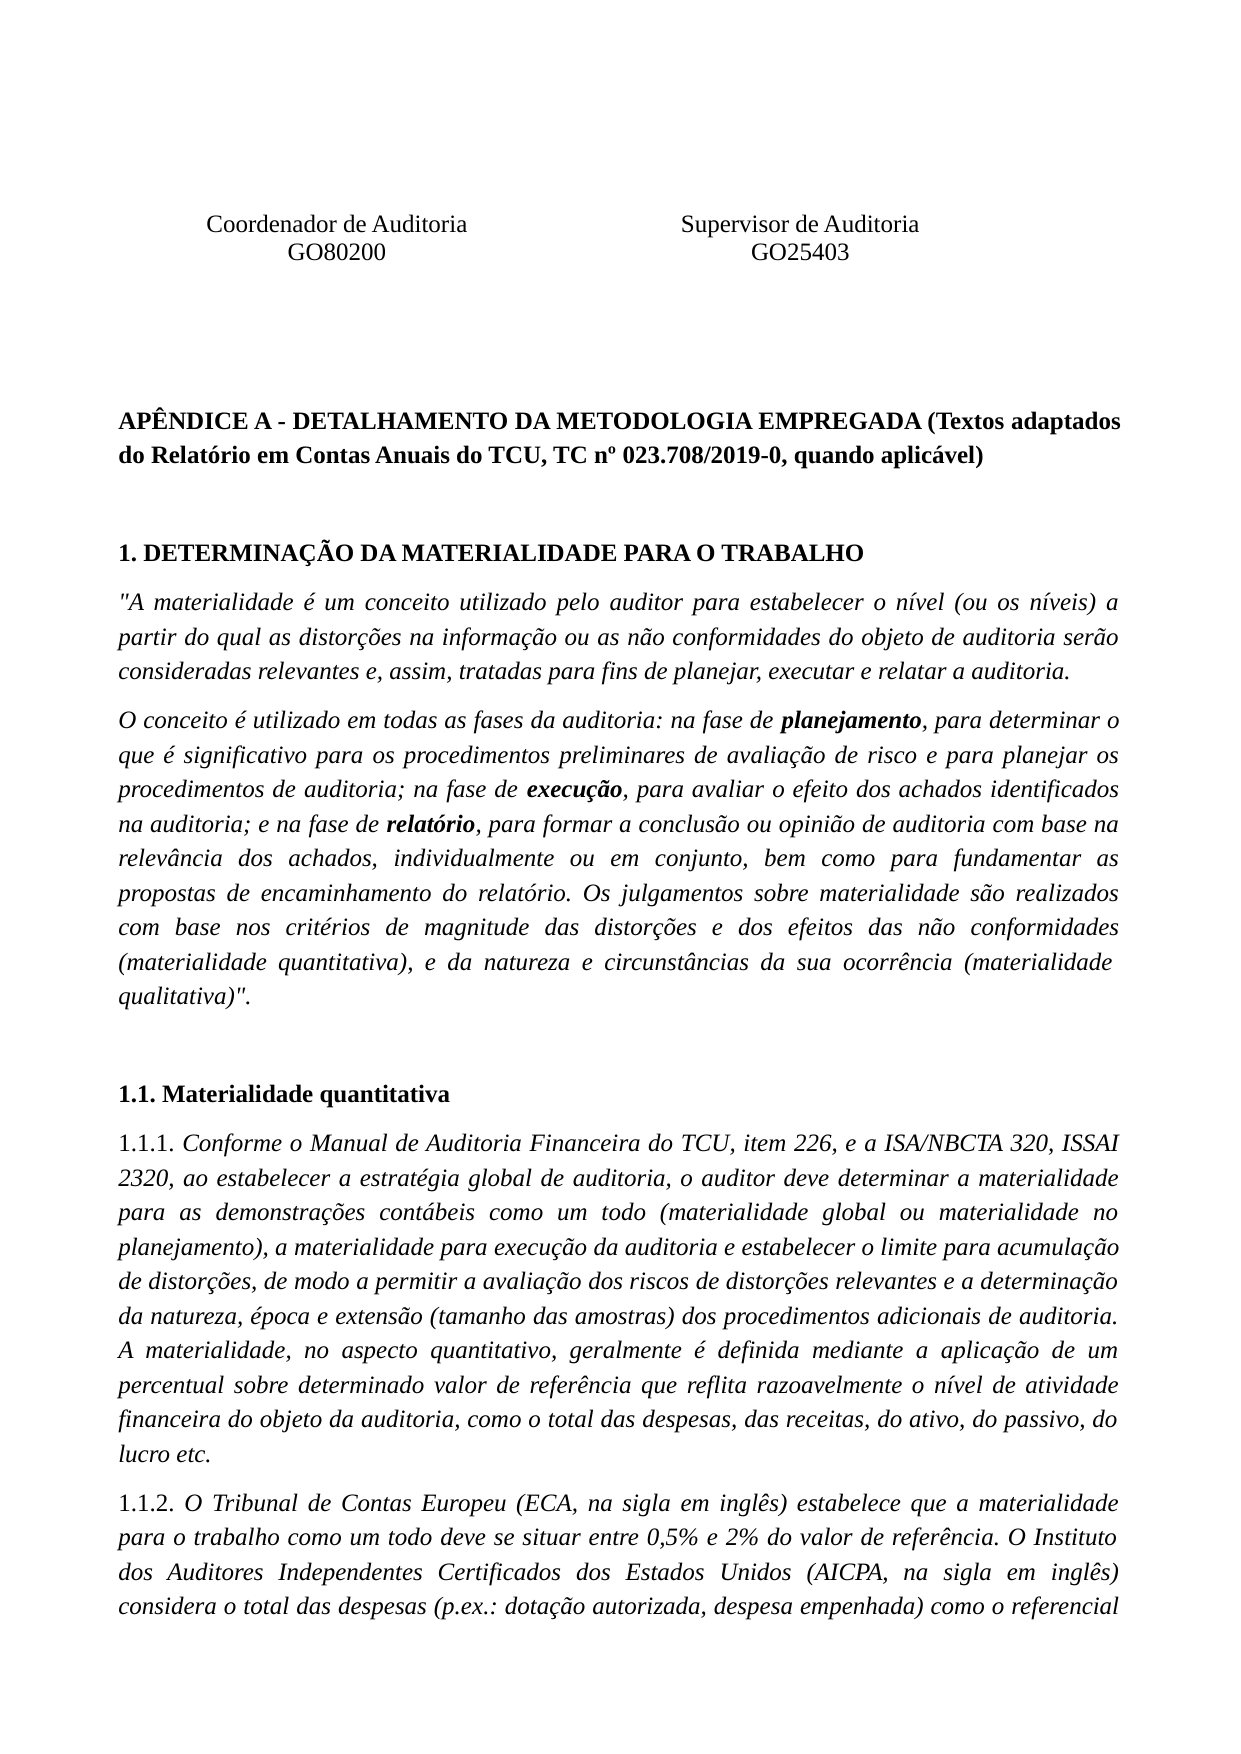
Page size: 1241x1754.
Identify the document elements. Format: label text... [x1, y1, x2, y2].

text 1. DETERMINAÇÃO DA MATERIALIDADE PARA O TRABALHO [118, 538, 1122, 567]
text APÊNDICE A - DETALHAMENTO DA METODOLOGIA EMPREGADA (Textos adaptados do Relatório em Contas Anuais do TCU, TC nº 023.708/2019-0, quando aplicável) [118, 406, 1122, 469]
table_header Coordenador de Auditoria GO80200 [118, 118, 555, 357]
table_header Supervisor de Auditoria GO25403 [555, 118, 1045, 357]
text 1.1.2. O Tribunal de Contas Europeu (ECA, na sigla em inglês) estabelece que a materialidade para o trabalho como um todo deve se situar entre 0,5% e 2% do valor de referência. O Instituto dos Auditores Independentes Certificados dos Estados Unidos (AICPA, na sigla em inglês) considera o total das despesas (p.ex.: dotação autorizada, despesa empenhada) como o referencial [118, 1488, 1122, 1620]
text O conceito é utilizado em todas as fases da auditoria: na fase de planejamento, para determinar o que é significativo para os procedimentos preliminares de avaliação de risco e para planejar os procedimentos de auditoria; na fase de execução, para avaliar o efeito dos achados identificados na auditoria; e na fase de relatório, para formar a conclusão ou opinião de auditoria com base na relevância dos achados, individualmente ou em conjunto, bem como para fundamentar as propostas de encaminhamento do relatório. Os julgamentos sobre materialidade são realizados com base nos critérios de magnitude das distorções e dos efeitos das não conformidades (materialidade quantitativa), e da natureza e circunstâncias da sua ocorrência (materialidade qualitativa)". [118, 706, 1122, 1010]
text "A materialidade é um conceito utilizado pelo auditor para estabelecer o nível (ou os níveis) a partir do qual as distorções na informação ou as não conformidades do objeto de auditoria serão consideradas relevantes e, assim, tratadas para fins de planejar, executar e relatar a auditoria. [118, 587, 1122, 685]
text 1.1. Materialidade quantitativa [118, 1079, 1122, 1108]
text 1.1.1. Conforme o Manual de Auditoria Financeira do TCU, item 226, e a ISA/NBCTA 320, ISSAI 2320, ao estabelecer a estratégia global de auditoria, o auditor deve determinar a materialidade para as demonstrações contábeis como um todo (materialidade global ou materialidade no planejamento), a materialidade para execução da auditoria e estabelecer o limite para acumulação de distorções, de modo a permitir a avaliação dos riscos de distorções relevantes e a determinação da natureza, época e extensão (tamanho das amostras) dos procedimentos adicionais de auditoria. A materialidade, no aspecto quantitativo, geralmente é definida mediante a aplicação de um percentual sobre determinado valor de referência que reflita razoavelmente o nível de atividade financeira do objeto da auditoria, como o total das despesas, das receitas, do ativo, do passivo, do lucro etc. [118, 1128, 1122, 1468]
